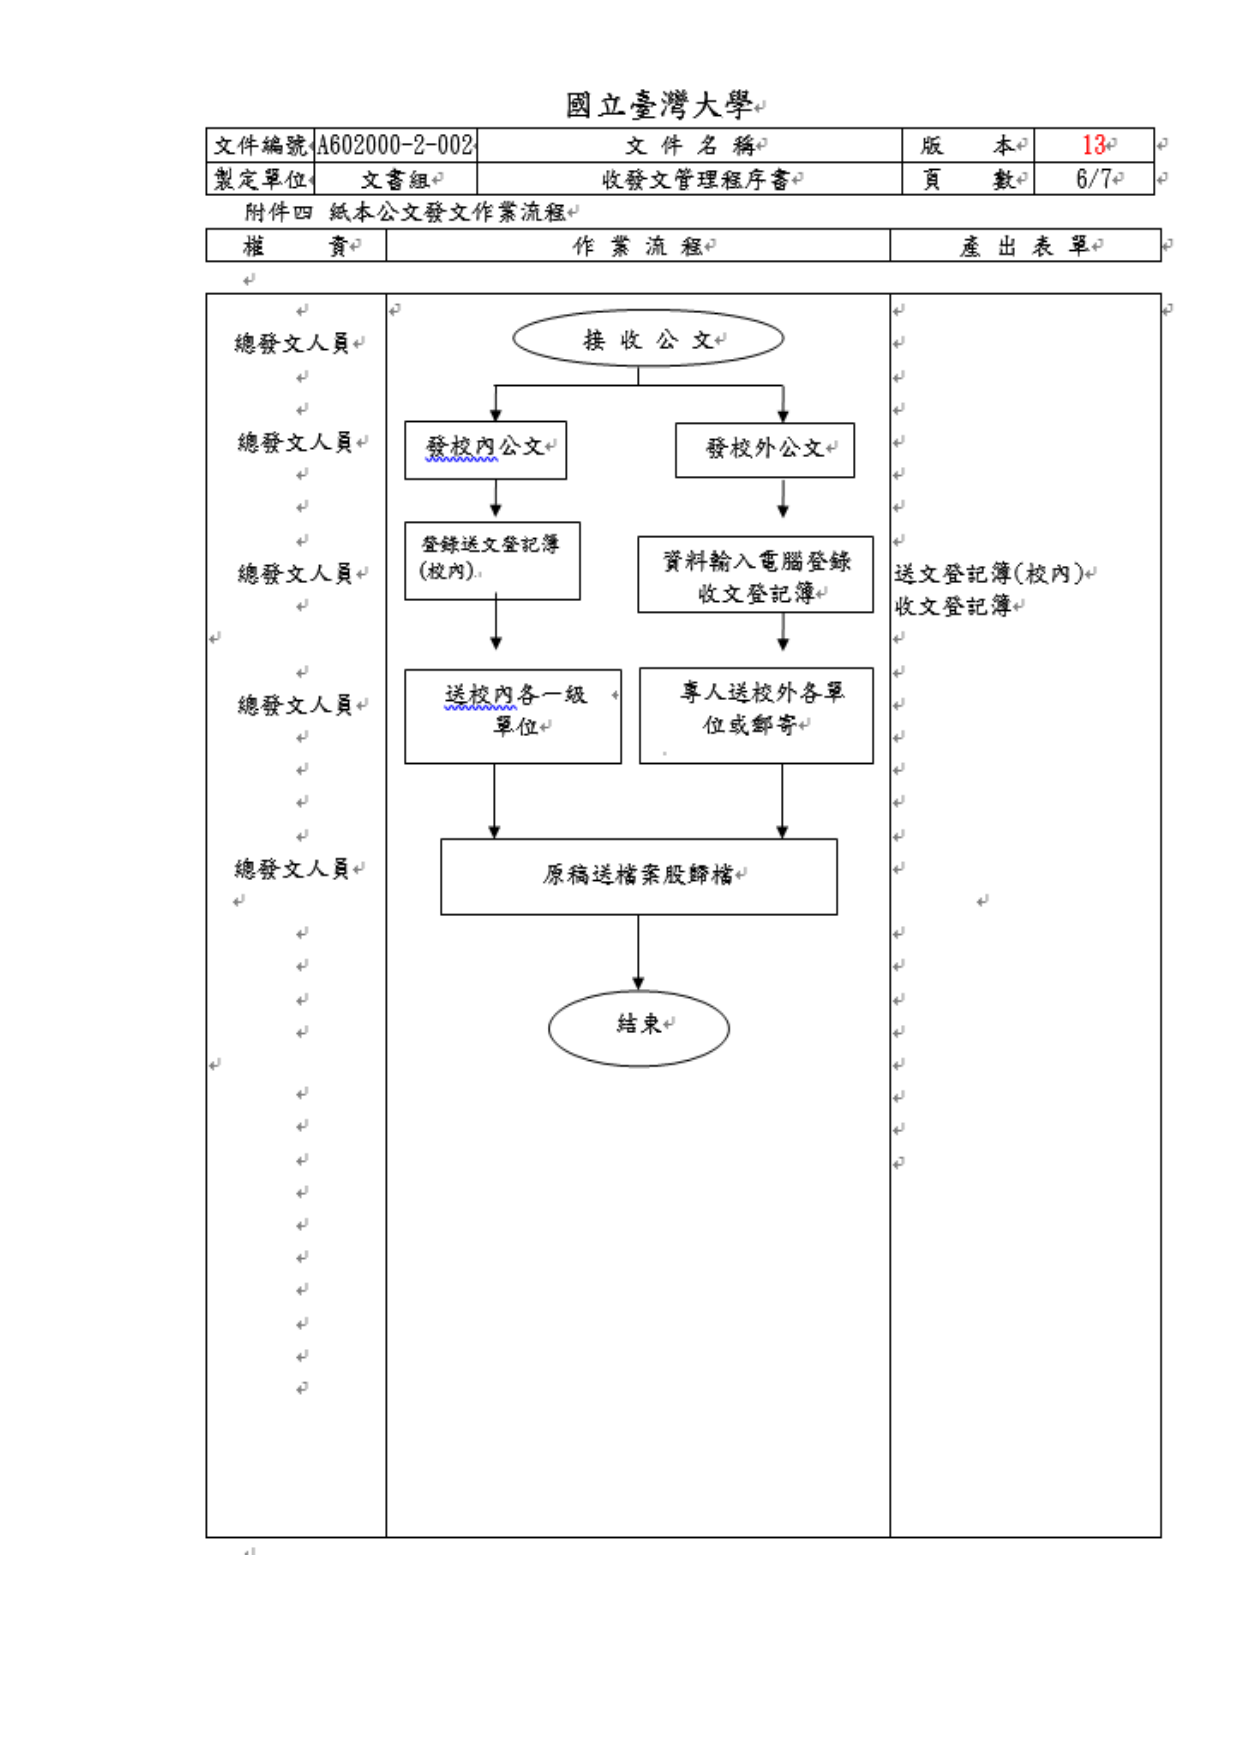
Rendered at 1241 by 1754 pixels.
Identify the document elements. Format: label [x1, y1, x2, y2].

picture [187, 88, 1188, 1555]
